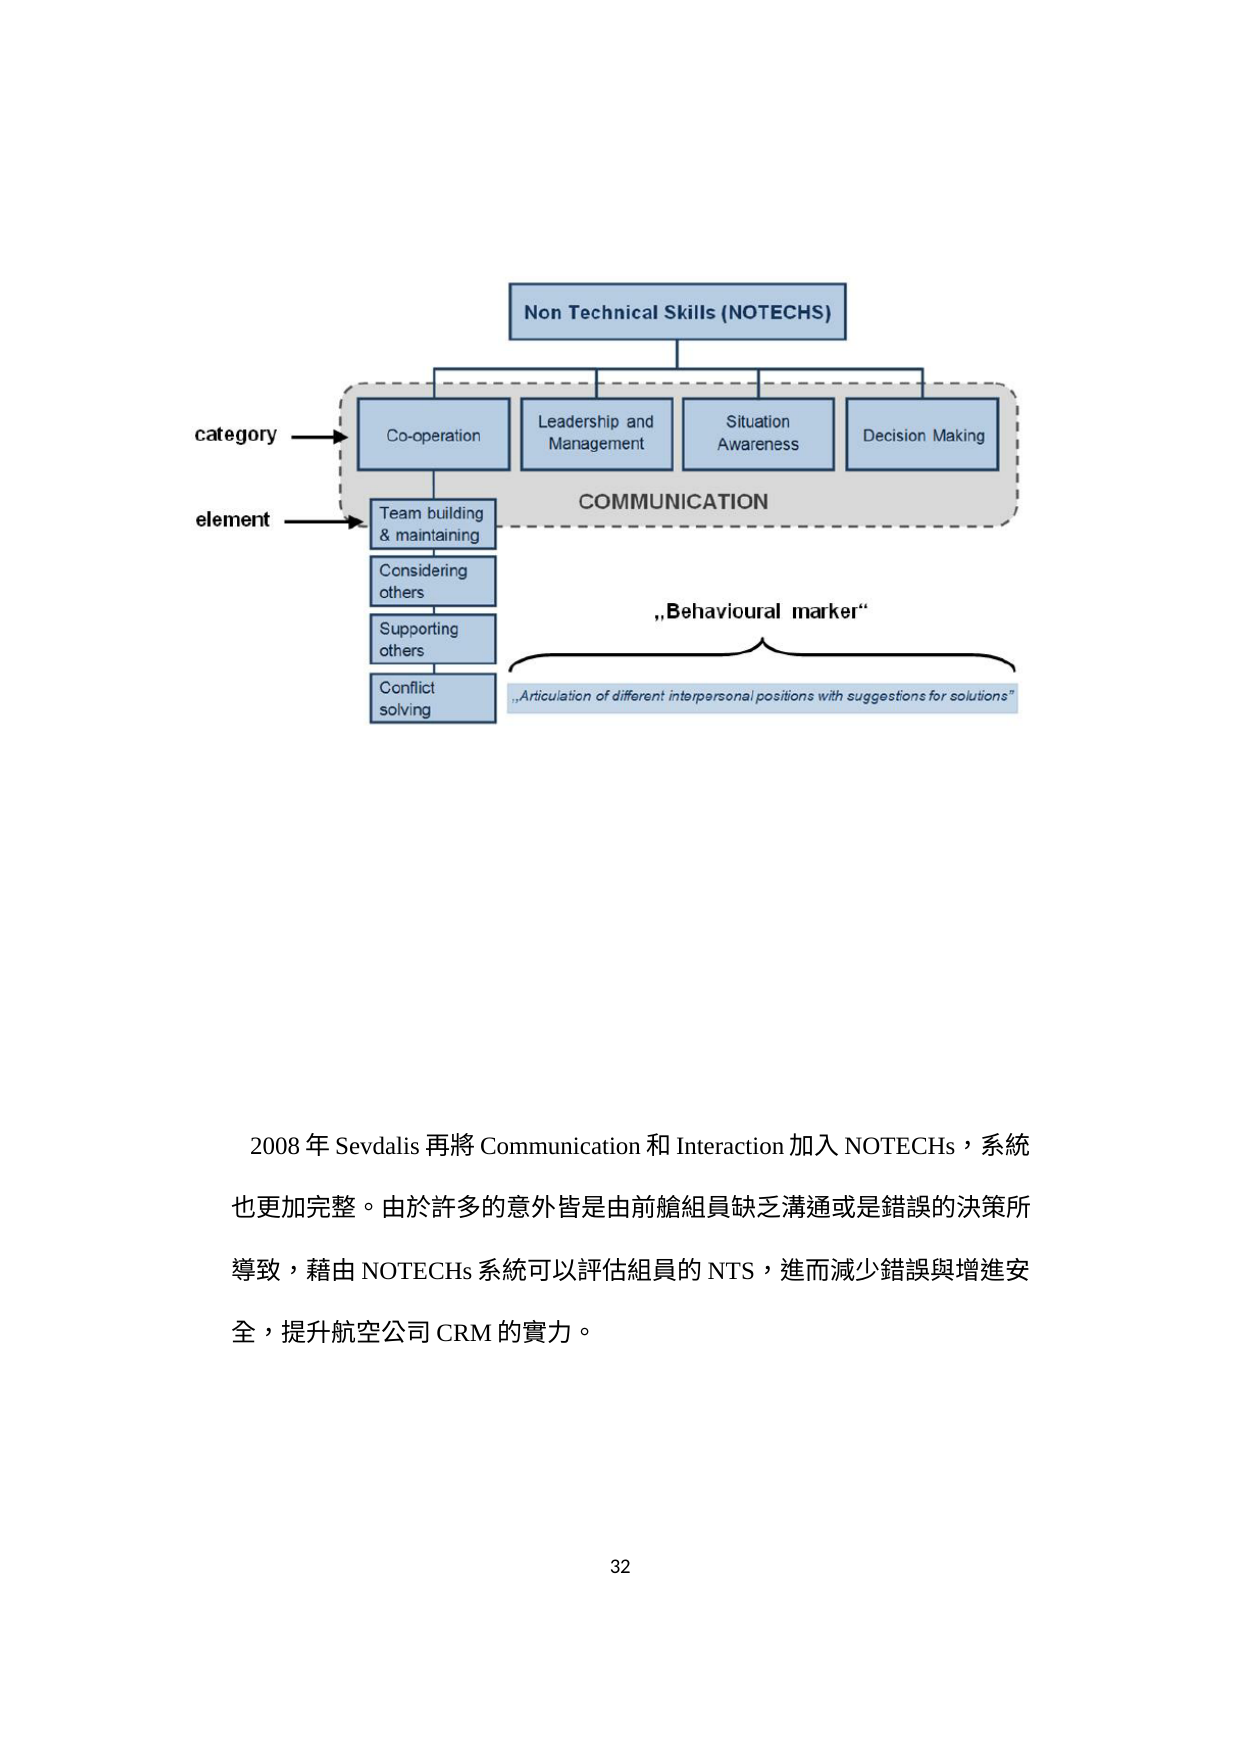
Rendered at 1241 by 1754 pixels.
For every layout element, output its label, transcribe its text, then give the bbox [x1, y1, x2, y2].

text 2008年Sevdalis再將Communication和Interaction加入NOTECHs，系統也更加完整。由於許多的意外皆是由前艙組員缺乏溝通或是錯誤的決策所導致，藉由NOTECHs系統可以評估組員的NTS，進而減少錯誤與增進安全，提升航空公司CRM的實力。 [231, 1102, 1053, 1352]
